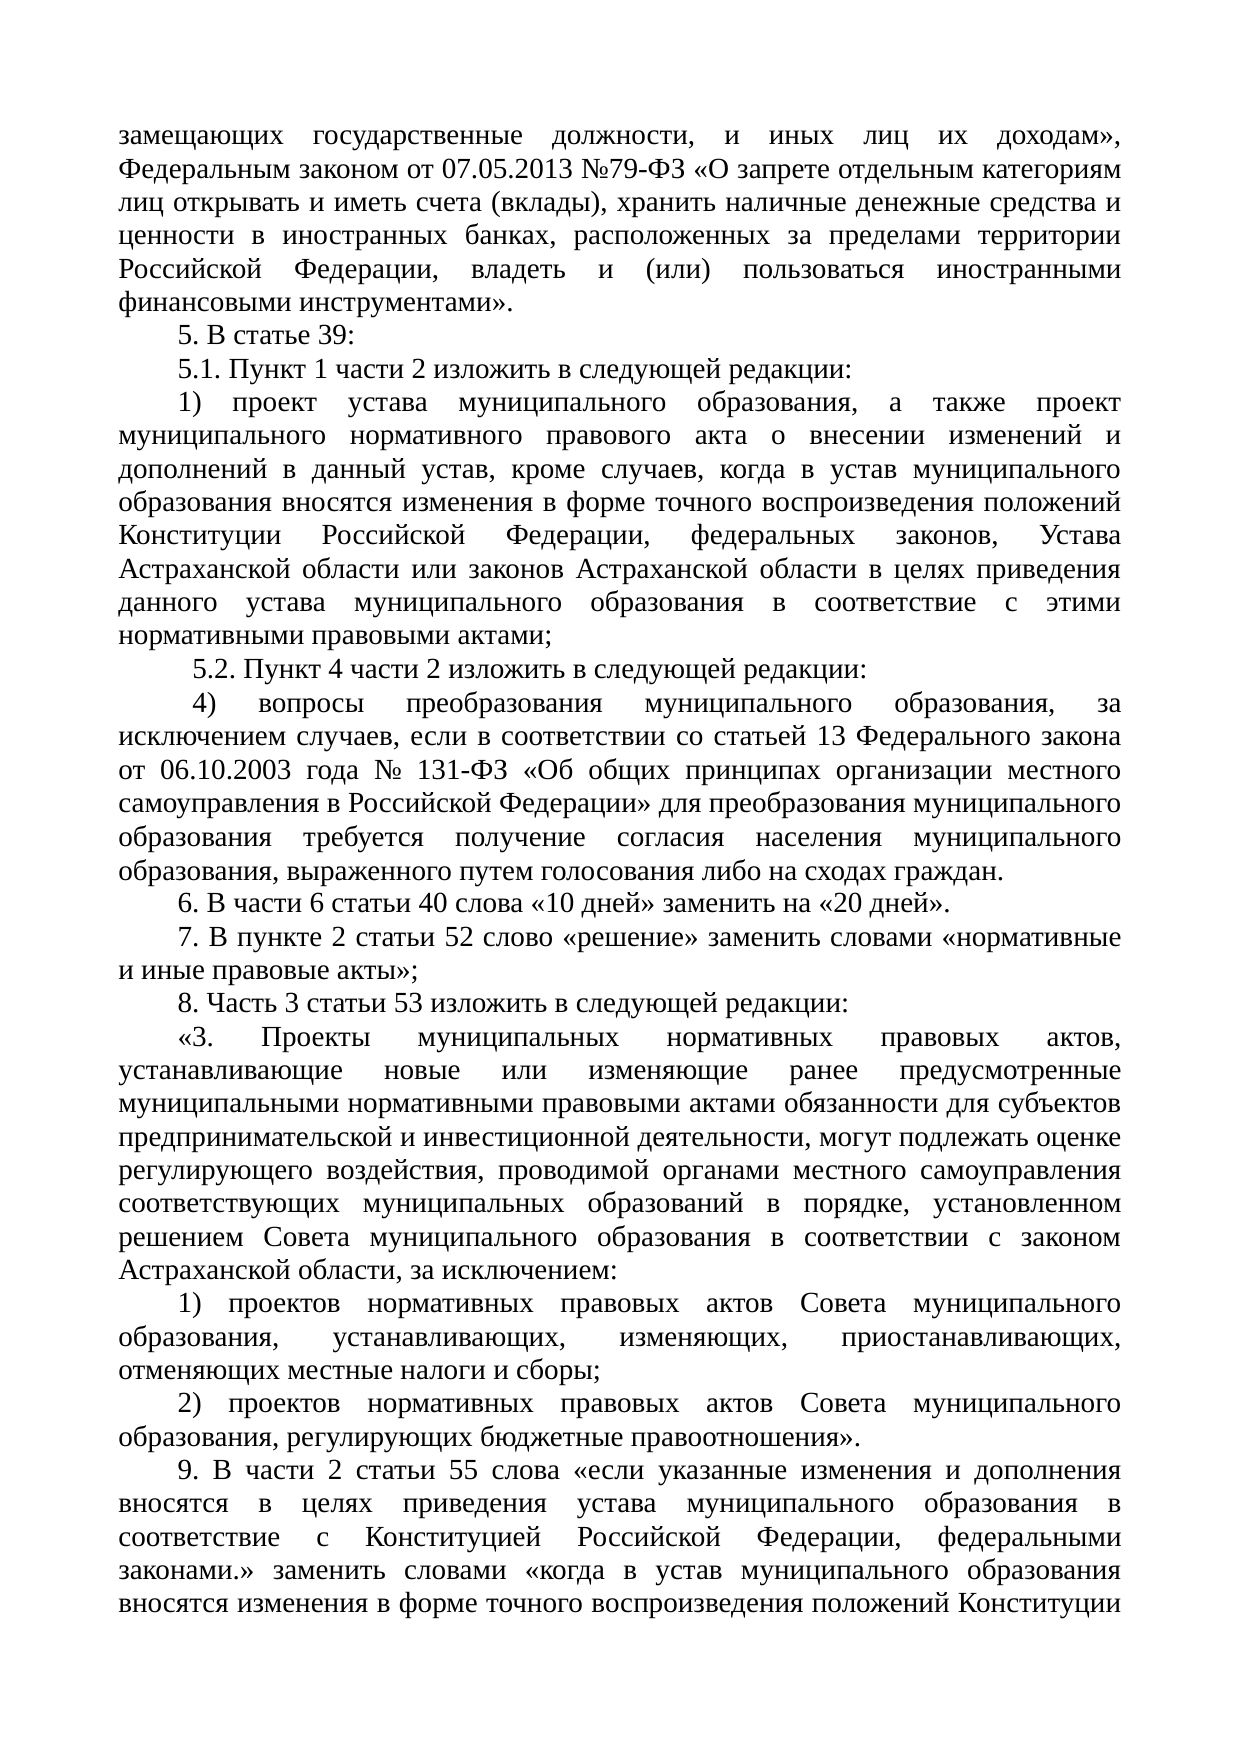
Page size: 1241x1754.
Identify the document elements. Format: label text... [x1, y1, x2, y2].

text 5. В статье 39: [118, 318, 1122, 351]
text 7. В пункте 2 статьи 52 слово «решение» заменить словами «нормативные и иные правовые акты»; [118, 919, 1122, 986]
text 9. В части 2 статьи 55 слова «если указанные изменения и дополнения вносятся в целях приведения устава муниципального образования в соответствие с Конституцией Российской Федерации, федеральными законами.» заменить словами «когда в устав муниципального образования вносятся изменения в форме точного воспроизведения положений Конституции [118, 1453, 1122, 1619]
text 4) вопросы преобразования муниципального образования, за исключением случаев, если в соответствии со статьей 13 Федерального закона от 06.10.2003 года № 131-ФЗ «Об общих принципах организации местного самоуправления в Российской Федерации» для преобразования муниципального образования требуется получение согласия населения муниципального образования, выраженного путем голосования либо на сходах граждан. [118, 685, 1122, 886]
text 8. Часть 3 статьи 53 изложить в следующей редакции: [118, 986, 1122, 1019]
text 5.2. Пункт 4 части 2 изложить в следующей редакции: [118, 651, 1122, 685]
text 2) проектов нормативных правовых актов Совета муниципального образования, регулирующих бюджетные правоотношения». [118, 1386, 1122, 1453]
text 5.1. Пункт 1 части 2 изложить в следующей редакции: [118, 351, 1122, 385]
text 1) проект устава муниципального образования, а также проект муниципального нормативного правового акта о внесении изменений и дополнений в данный устав, кроме случаев, когда в устав муниципального образования вносятся изменения в форме точного воспроизведения положений Конституции Российской Федерации, федеральных законов, Устава Астраханской области или законов Астраханской области в целях приведения данного устава муниципального образования в соответствие с этими нормативными правовыми актами; [118, 385, 1122, 651]
text 6. В части 6 статьи 40 слова «10 дней» заменить на «20 дней». [118, 886, 1122, 919]
text замещающих государственные должности, и иных лиц их доходам», Федеральным законом от 07.05.2013 №79-ФЗ «О запрете отдельным категориям лиц открывать и иметь счета (вклады), хранить наличные денежные средства и ценности в иностранных банках, расположенных за пределами территории Российской Федерации, владеть и (или) пользоваться иностранными финансовыми инструментами». [118, 118, 1122, 318]
text 1) проектов нормативных правовых актов Совета муниципального образования, устанавливающих, изменяющих, приостанавливающих, отменяющих местные налоги и сборы; [118, 1286, 1122, 1386]
text «3. Проекты муниципальных нормативных правовых актов, устанавливающие новые или изменяющие ранее предусмотренные муниципальными нормативными правовыми актами обязанности для субъектов предпринимательской и инвестиционной деятельности, могут подлежать оценке регулирующего воздействия, проводимой органами местного самоуправления соответствующих муниципальных образований в порядке, установленном решением Совета муниципального образования в соответствии с законом Астраханской области, за исключением: [118, 1019, 1122, 1286]
